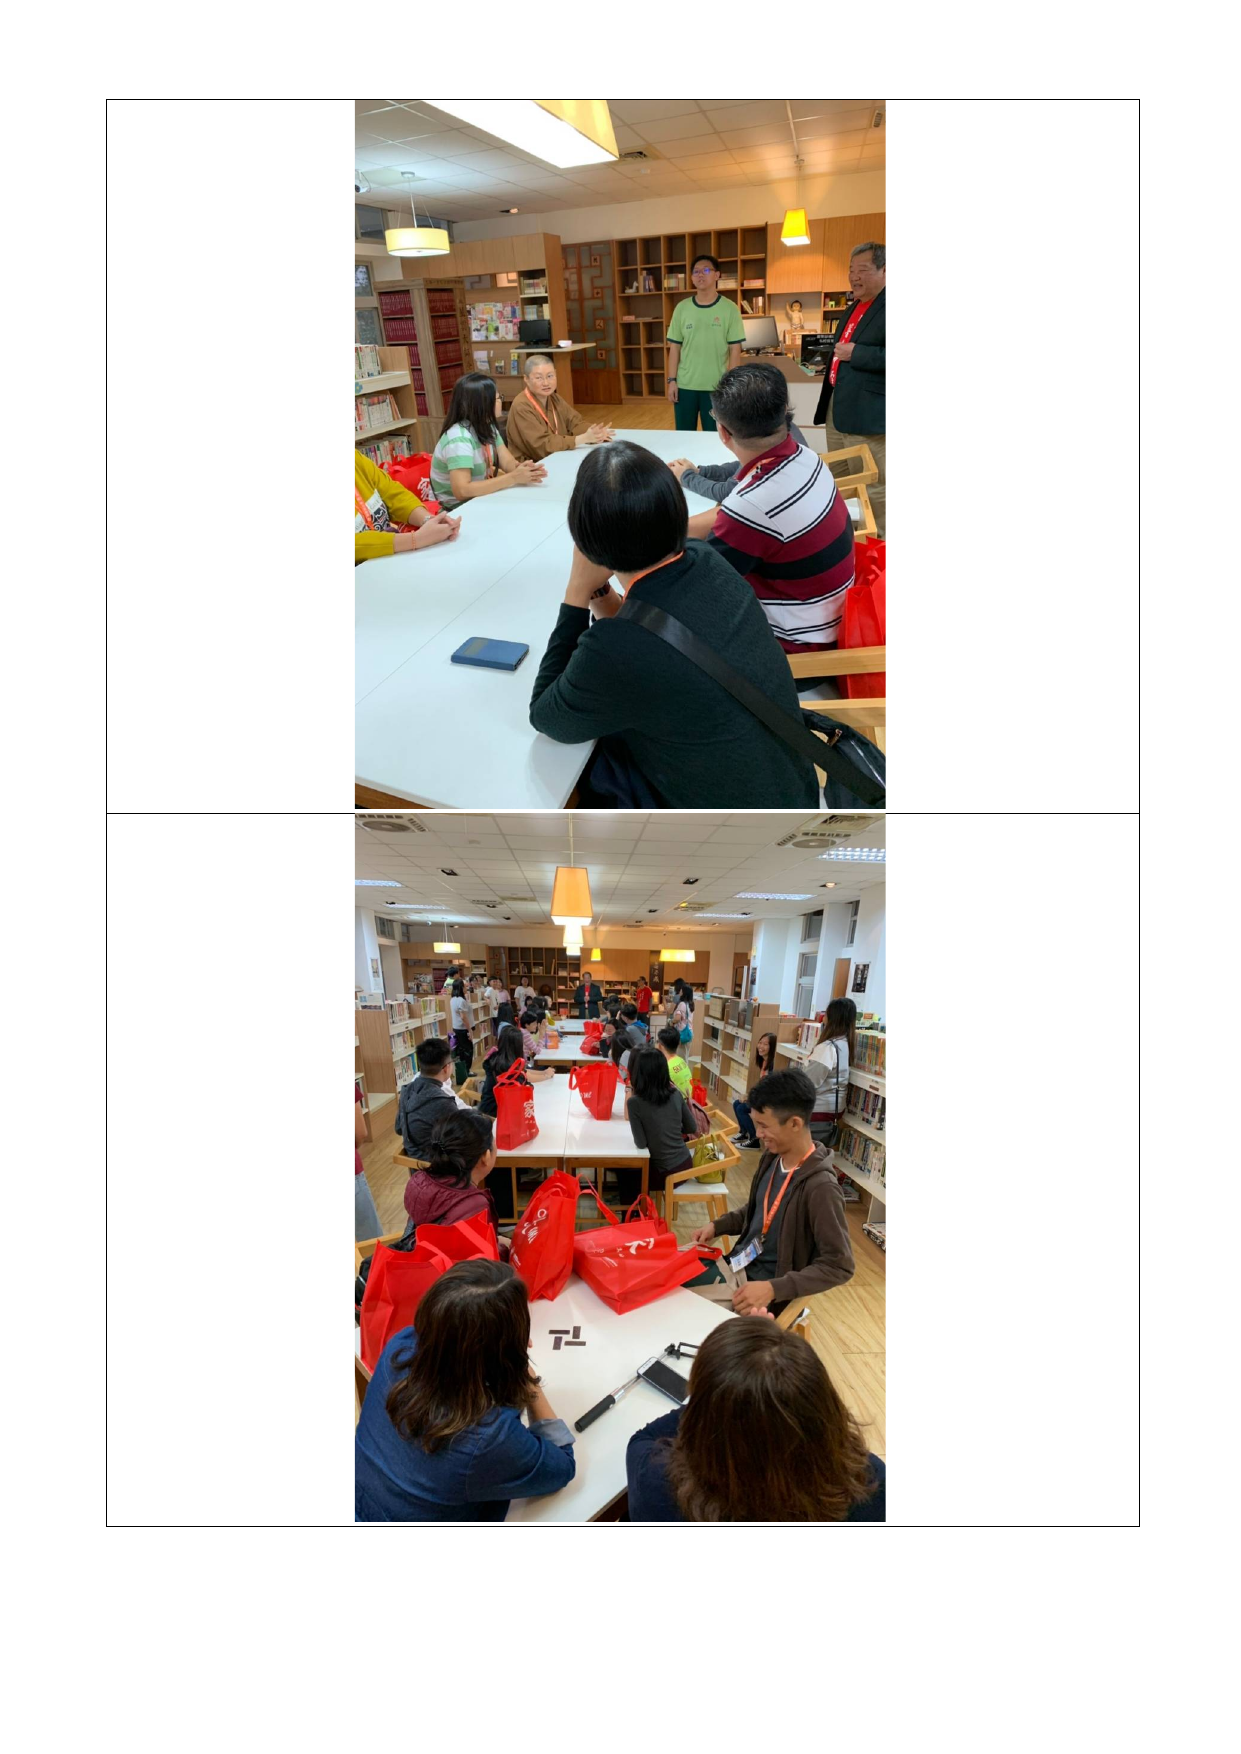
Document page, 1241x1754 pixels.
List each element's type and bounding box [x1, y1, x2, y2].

picture [354, 100, 886, 809]
picture [354, 813, 886, 1522]
table_cell [107, 100, 1139, 812]
table_cell [107, 814, 1139, 1526]
